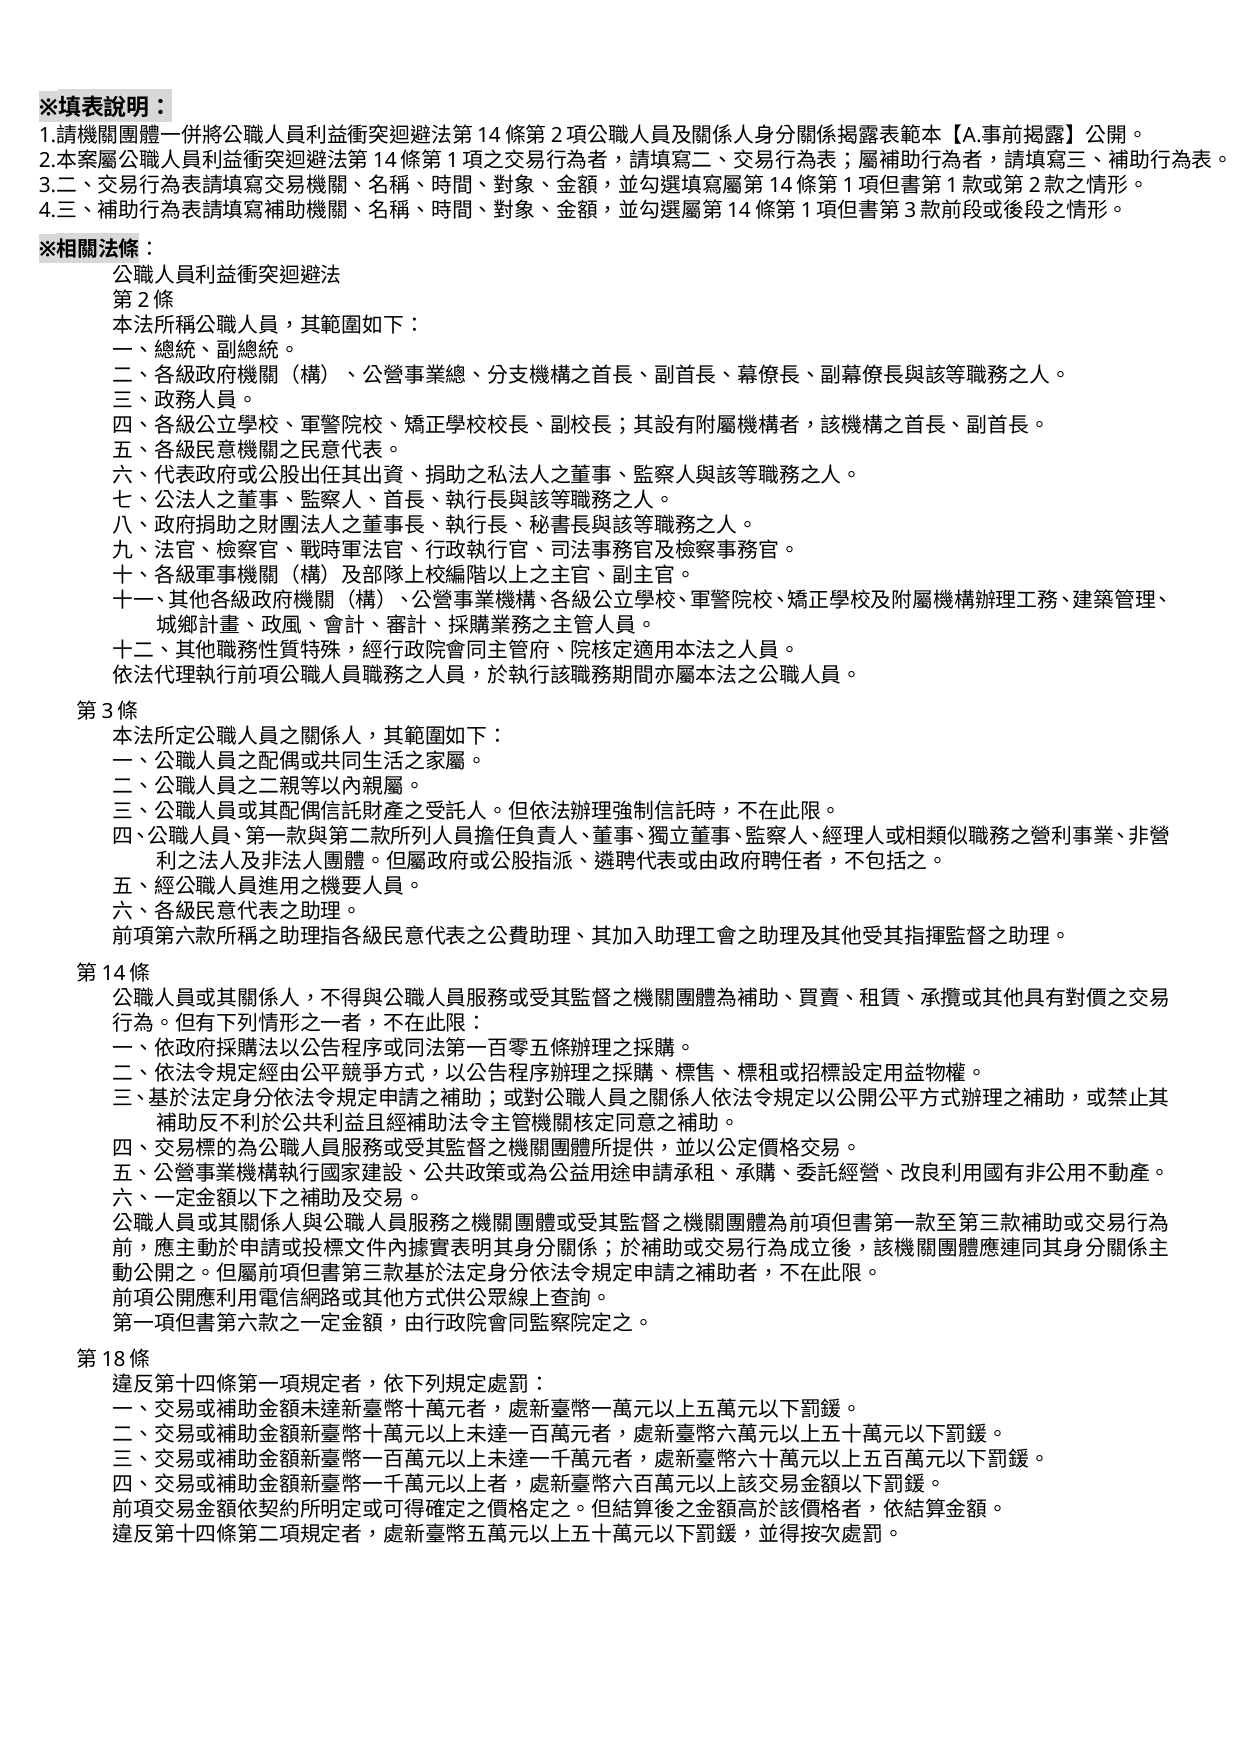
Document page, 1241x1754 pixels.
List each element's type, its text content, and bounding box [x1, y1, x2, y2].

text 第18條 [38, 1346, 1240, 1371]
text 六、各級民意代表之助理。 [112, 899, 1169, 924]
text 依法代理執行前項公職人員職務之人員，於執行該職務期間亦屬本法之公職人員。 [112, 662, 1169, 687]
text 六、一定金額以下之補助及交易。 [112, 1185, 1169, 1210]
text 五、各級民意機關之民意代表。 [112, 437, 1169, 462]
text 第一項但書第六款之一定金額，由行政院會同監察院定之。 [112, 1310, 1169, 1335]
text 十二、其他職務性質特殊，經行政院會同主管府、院核定適用本法之人員。 [112, 637, 1169, 662]
text ※填表說明： [38, 89, 1240, 122]
text 第2條 [112, 287, 1169, 312]
text 四、交易或補助金額新臺幣一千萬元以上者，處新臺幣六百萬元以上該交易金額以下罰鍰。 [112, 1471, 1169, 1496]
text 2.本案屬公職人員利益衝突迴避法第14條第1項之交易行為者，請填寫二、交易行為表；屬補助行為者，請填寫三、補助行為表。 [38, 147, 1240, 172]
text 二、公職人員之二親等以內親屬。 [112, 774, 1169, 799]
text 四、各級公立學校、軍警院校、矯正學校校長、副校長；其設有附屬機構者，該機構之首長、副首長。 [112, 412, 1169, 437]
text 一、總統、副總統。 [112, 337, 1169, 362]
text 4.三、補助行為表請填寫補助機關、名稱、時間、對象、金額，並勾選屬第14條第1項但書第3款前段或後段之情形。 [38, 197, 1240, 222]
text 一、公職人員之配偶或共同生活之家屬。 [112, 749, 1169, 774]
text 十一、其他各級政府機關（構）、公營事業機構、各級公立學校、軍警院校、矯正學校及附屬機構辦理工務、建築管理、城鄉計畫、政風、會計、審計、採購業務之主管人員。 [112, 587, 1169, 637]
text 第3條 [38, 699, 1240, 724]
text 十、各級軍事機關（構）及部隊上校編階以上之主官、副主官。 [112, 562, 1169, 587]
text 前項交易金額依契約所明定或可得確定之價格定之。但結算後之金額高於該價格者，依結算金額。 [112, 1496, 1169, 1521]
text 一、交易或補助金額未達新臺幣十萬元者，處新臺幣一萬元以上五萬元以下罰鍰。 [112, 1396, 1169, 1421]
text 本法所稱公職人員，其範圍如下： [112, 312, 1169, 337]
text 違反第十四條第一項規定者，依下列規定處罰： [112, 1371, 1169, 1396]
text 違反第十四條第二項規定者，處新臺幣五萬元以上五十萬元以下罰鍰，並得按次處罰。 [67, 1521, 1240, 1546]
text 前項公開應利用電信網路或其他方式供公眾線上查詢。 [112, 1285, 1169, 1310]
text 六、代表政府或公股出任其出資、捐助之私法人之董事、監察人與該等職務之人。 [112, 462, 1169, 487]
text 四、公職人員、第一款與第二款所列人員擔任負責人、董事、獨立董事、監察人、經理人或相類似職務之營利事業、非營利之法人及非法人團體。但屬政府或公股指派、遴聘代表或由政府聘任者，不包括之。 [112, 824, 1169, 874]
text 公職人員或其關係人與公職人員服務之機關團體或受其監督之機關團體為前項但書第一款至第三款補助或交易行為前，應主動於申請或投標文件內據實表明其身分關係；於補助或交易行為成立後，該機關團體應連同其身分關係主動公開之。但屬前項但書第三款基於法定身分依法令規定申請之補助者，不在此限。 [112, 1210, 1169, 1285]
text 五、公營事業機構執行國家建設、公共政策或為公益用途申請承租、承購、委託經營、改良利用國有非公用不動產。 [112, 1160, 1169, 1185]
text ※相關法條： [38, 233, 1240, 262]
text 3.二、交易行為表請填寫交易機關、名稱、時間、對象、金額，並勾選填寫屬第14條第1項但書第1款或第2款之情形。 [38, 172, 1240, 197]
text 前項第六款所稱之助理指各級民意代表之公費助理、其加入助理工會之助理及其他受其指揮監督之助理。 [112, 924, 1169, 949]
text 五、經公職人員進用之機要人員。 [112, 874, 1169, 899]
text 公職人員或其關係人，不得與公職人員服務或受其監督之機關團體為補助、買賣、租賃、承攬或其他具有對價之交易行為。但有下列情形之一者，不在此限： [112, 985, 1169, 1035]
text 公職人員利益衝突迴避法 [112, 262, 1169, 287]
text 二、交易或補助金額新臺幣十萬元以上未達一百萬元者，處新臺幣六萬元以上五十萬元以下罰鍰。 [112, 1421, 1169, 1446]
text 八、政府捐助之財團法人之董事長、執行長、秘書長與該等職務之人。 [112, 512, 1169, 537]
text 本法所定公職人員之關係人，其範圍如下： [112, 724, 1169, 749]
text 二、依法令規定經由公平競爭方式，以公告程序辦理之採購、標售、標租或招標設定用益物權。 [112, 1060, 1169, 1085]
text 三、公職人員或其配偶信託財產之受託人。但依法辦理強制信託時，不在此限。 [112, 799, 1169, 824]
text 三、基於法定身分依法令規定申請之補助；或對公職人員之關係人依法令規定以公開公平方式辦理之補助，或禁止其補助反不利於公共利益且經補助法令主管機關核定同意之補助。 [112, 1085, 1169, 1135]
text 九、法官、檢察官、戰時軍法官、行政執行官、司法事務官及檢察事務官。 [112, 537, 1169, 562]
text 1.請機關團體一併將公職人員利益衝突迴避法第14條第2項公職人員及關係人身分關係揭露表範本【A.事前揭露】公開。 [38, 122, 1240, 147]
text 二、各級政府機關（構）、公營事業總、分支機構之首長、副首長、幕僚長、副幕僚長與該等職務之人。 [112, 362, 1169, 387]
text 一、依政府採購法以公告程序或同法第一百零五條辦理之採購。 [112, 1035, 1169, 1060]
text 第14條 [38, 960, 1240, 985]
text 七、公法人之董事、監察人、首長、執行長與該等職務之人。 [112, 487, 1169, 512]
text 三、政務人員。 [112, 387, 1169, 412]
text 四、交易標的為公職人員服務或受其監督之機關團體所提供，並以公定價格交易。 [112, 1135, 1169, 1160]
text 三、交易或補助金額新臺幣一百萬元以上未達一千萬元者，處新臺幣六十萬元以上五百萬元以下罰鍰。 [112, 1446, 1169, 1471]
